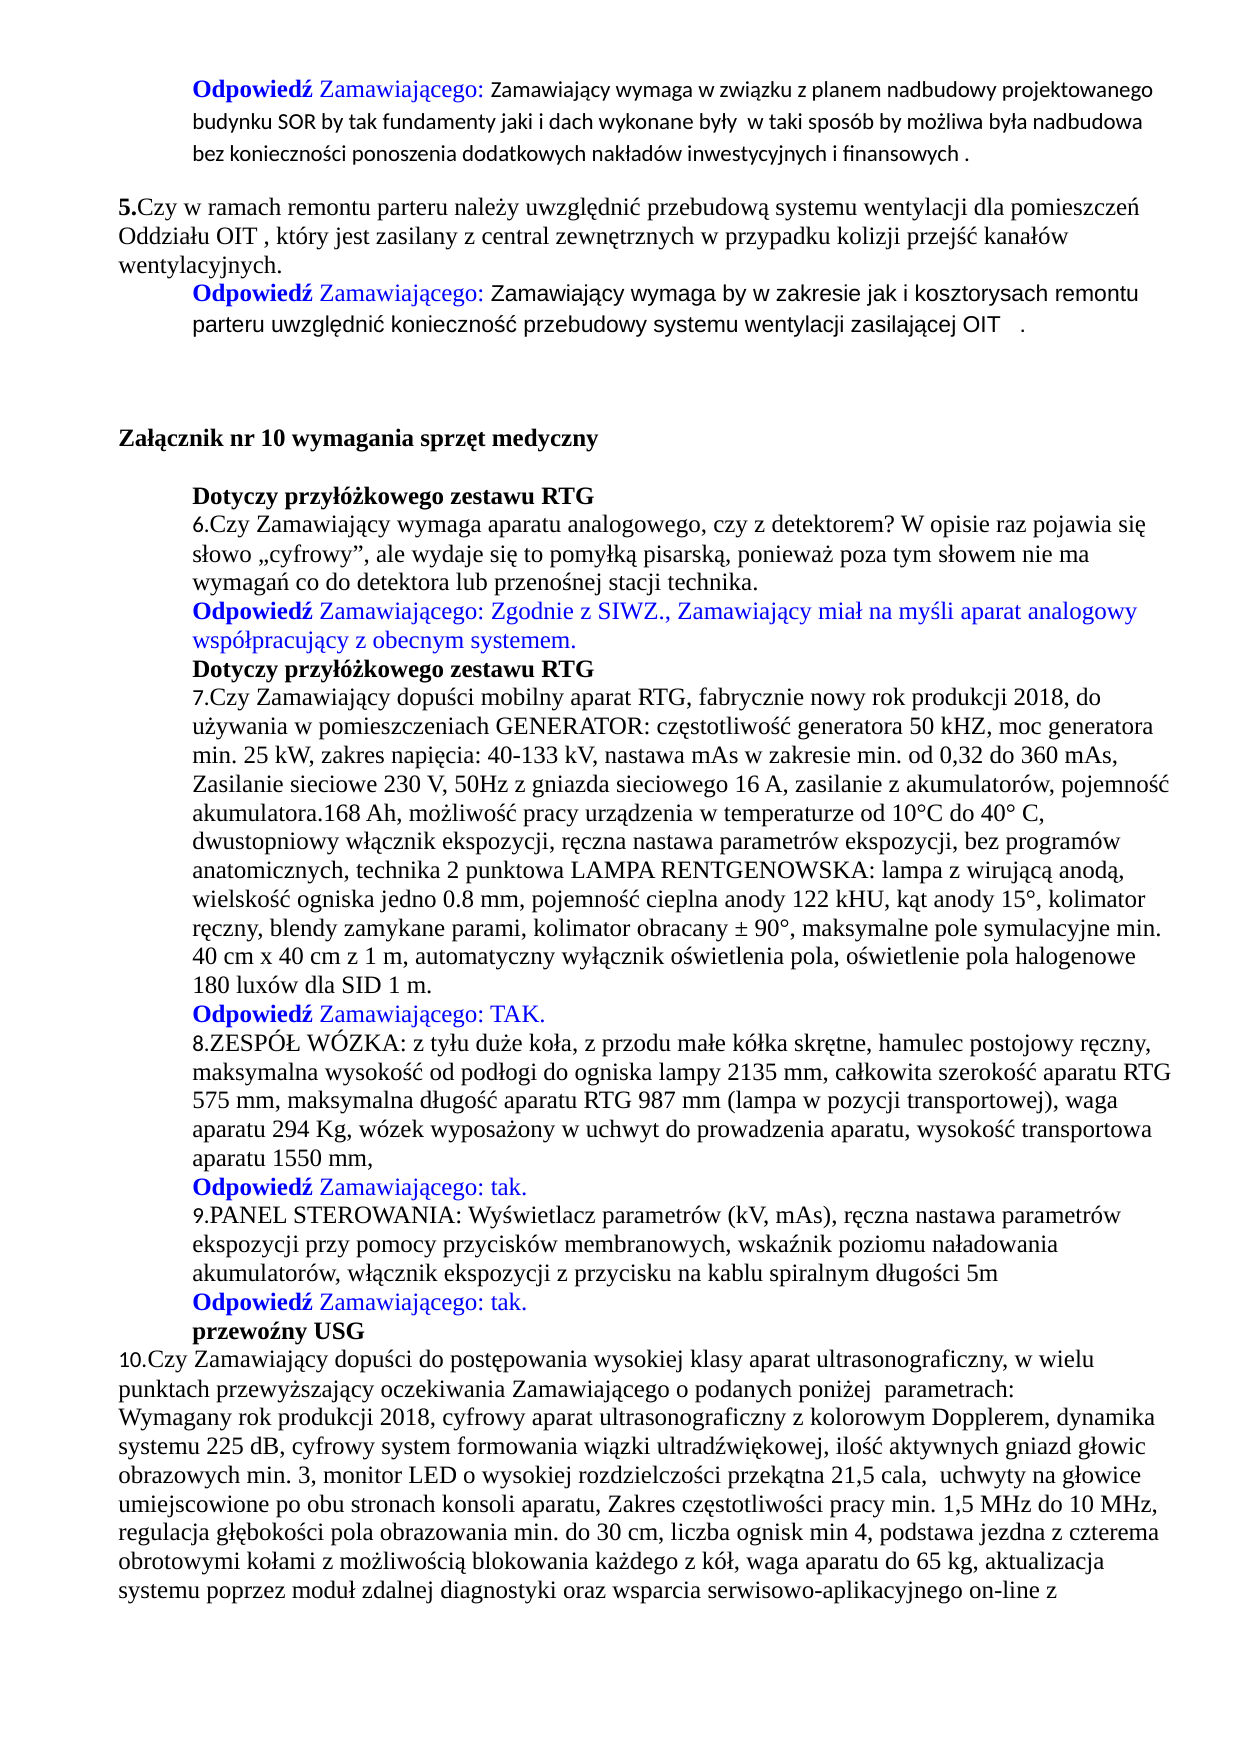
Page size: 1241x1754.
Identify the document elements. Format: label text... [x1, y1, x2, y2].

list ZESPÓŁ WÓZKA: z tyłu duże koła, z przodu małe kółka skrętne, hamulec postojowy ręczny, maksymalna wysokość od podłogi do ogniska lampy 2135 mm, całkowita szerokość aparatu RTG 575 mm, maksymalna długość aparatu RTG 987 mm (lampa w pozycji transportowej), waga aparatu 294 Kg, wózek wyposażony w uchwyt do prowadzenia aparatu, wysokość transportowa aparatu 1550 mm, [192, 1028, 1174, 1172]
list przewoźny USG [192, 1316, 1174, 1344]
list Odpowiedź Zamawiającego: Zamawiający wymaga by w zakresie jak i kosztorysach remontu parteru uwzględnić konieczność przebudowy systemu wentylacji zasilającej OIT . [192, 278, 1174, 369]
list Czy Zamawiający wymaga aparatu analogowego, czy z detektorem? W opisie raz pojawia się słowo „cyfrowy”, ale wydaje się to pomyłką pisarską, ponieważ poza tym słowem nie ma wymagań co do detektora lub przenośnej stacji technika. [192, 509, 1174, 596]
list Odpowiedź Zamawiającego: TAK. [192, 999, 1174, 1028]
list Dotyczy przyłóżkowego zestawu RTG [192, 481, 1174, 509]
list Czy Zamawiający dopuści do postępowania wysokiej klasy aparat ultrasonograficzny, w wielu punktach przewyższający oczekiwania Zamawiającego o podanych poniżej parametrach: [118, 1344, 1174, 1402]
list PANEL STEROWANIA: Wyświetlacz parametrów (kV, mAs), ręczna nastawa parametrów ekspozycji przy pomocy przycisków membranowych, wskaźnik poziomu naładowania akumulatorów, włącznik ekspozycji z przycisku na kablu spiralnym długości 5m [192, 1201, 1174, 1287]
list Odpowiedź Zamawiającego: tak. [192, 1287, 1174, 1316]
list Odpowiedź Zamawiającego: Zgodnie z SIWZ., Zamawiający miał na myśli aparat analogowy współpracujący z obecnym systemem. [192, 596, 1174, 654]
list Czy Zamawiający dopuści mobilny aparat RTG, fabrycznie nowy rok produkcji 2018, do używania w pomieszczeniach GENERATOR: częstotliwość generatora 50 kHZ, moc generatora min. 25 kW, zakres napięcia: 40-133 kV, nastawa mAs w zakresie min. od 0,32 do 360 mAs, Zasilanie sieciowe 230 V, 50Hz z gniazda sieciowego 16 A, zasilanie z akumulatorów, pojemność akumulatora.168 Ah, możliwość pracy urządzenia w temperaturze od 10°C do 40° C, dwustopniowy włącznik ekspozycji, ręczna nastawa parametrów ekspozycji, bez programów anatomicznych, technika 2 punktowa LAMPA RENTGENOWSKA: lampa z wirującą anodą, wielskość ogniska jedno 0.8 mm, pojemność cieplna anody 122 kHU, kąt anody 15°, kolimator ręczny, blendy zamykane parami, kolimator obracany ± 90°, maksymalne pole symulacyjne min. 40 cm x 40 cm z 1 m, automatyczny wyłącznik oświetlenia pola, oświetlenie pola halogenowe 180 luxów dla SID 1 m. [192, 682, 1174, 999]
text Wymagany rok produkcji 2018, cyfrowy aparat ultrasonograficzny z kolorowym Dopplerem, dynamika systemu 225 dB, cyfrowy system formowania wiązki ultradźwiękowej, ilość aktywnych gniazd głowic obrazowych min. 3, monitor LED o wysokiej rozdzielczości przekątna 21,5 cala, uchwyty na głowice umiejscowione po obu stronach konsoli aparatu, Zakres częstotliwości pracy min. 1,5 MHz do 10 MHz, regulacja głębokości pola obrazowania min. do 30 cm, liczba ognisk min 4, podstawa jezdna z czterema obrotowymi kołami z możliwością blokowania każdego z kół, waga aparatu do 65 kg, aktualizacja systemu poprzez moduł zdalnej diagnostyki oraz wsparcia serwisowo-aplikacyjnego on-line z [118, 1402, 1174, 1604]
list Dotyczy przyłóżkowego zestawu RTG [192, 654, 1174, 682]
list Czy w ramach remontu parteru należy uwzględnić przebudową systemu wentylacji dla pomieszczeń Oddziału OIT , który jest zasilany z central zewnętrznych w przypadku kolizji przejść kanałów wentylacyjnych. [118, 192, 1174, 278]
text Załącznik nr 10 wymagania sprzęt medyczny [118, 423, 1174, 452]
list Odpowiedź Zamawiającego: Zamawiający wymaga w związku z planem nadbudowy projektowanego budynku SOR by tak fundamenty jaki i dach wykonane były w taki sposób by możliwa była nadbudowa bez konieczności ponoszenia dodatkowych nakładów inwestycyjnych i finansowych . [192, 74, 1174, 167]
list Odpowiedź Zamawiającego: tak. [192, 1172, 1174, 1201]
